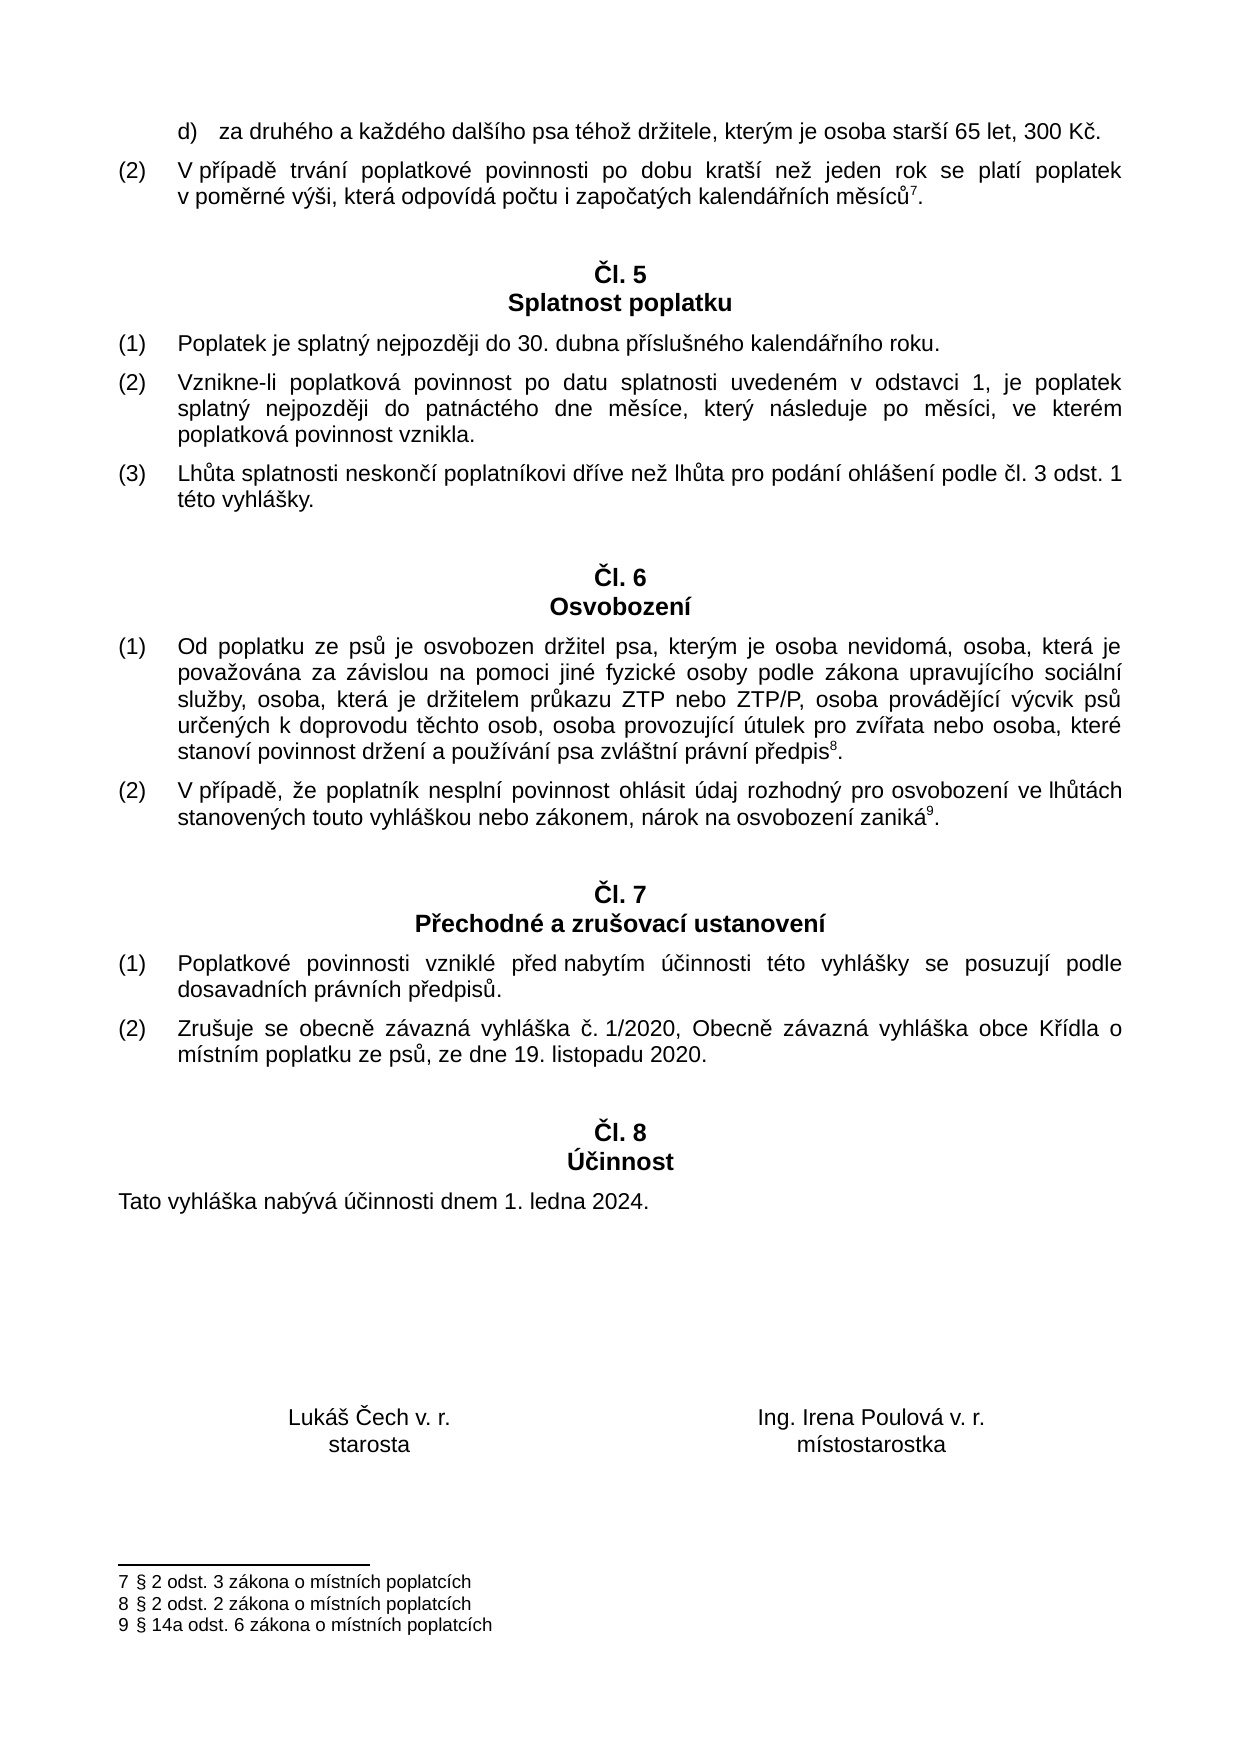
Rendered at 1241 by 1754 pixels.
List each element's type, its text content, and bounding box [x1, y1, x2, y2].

subtitle Čl. 8 Účinnost [118, 1118, 1122, 1175]
list Od poplatku ze psů je osvobozen držitel psa, kterým je osoba nevidomá, osoba, která je považována za závislou na pomoci jiné fyzické osoby podle zákona upravujícího sociální služby, osoba, která je držitelem průkazu ZTP nebo ZTP/P, osoba provádějící výcvik psů určených k doprovodu těchto osob, osoba provozující útulek pro zvířata nebo osoba, které stanoví povinnost držení a používání psa zvláštní právní předpis. [118, 633, 1122, 764]
subtitle Čl. 5 Splatnost poplatku [118, 260, 1122, 317]
table_header Lukáš Čech v. r. starosta [118, 1345, 620, 1463]
text Tato vyhláška nabývá účinnosti dnem 1. ledna 2024. [118, 1188, 1122, 1214]
list Poplatek je splatný nejpozději do 30. dubna příslušného kalendářního roku. [118, 330, 1122, 356]
list za druhého a každého dalšího psa téhož držitele, kterým je osoba starší 65 let, 300 Kč. [177, 118, 1122, 144]
list Vznikne-li poplatková povinnost po datu splatnosti uvedeném v odstavci 1, je poplatek splatný nejpozději do patnáctého dne měsíce, který následuje po měsíci, ve kterém poplatková povinnost vznikla. [118, 368, 1122, 448]
table_header Ing. Irena Poulová v. r. místostarostka [620, 1345, 1122, 1463]
subtitle Čl. 6 Osvobození [118, 563, 1122, 620]
list § 14a odst. 6 zákona o místních poplatcích [118, 1614, 1122, 1635]
list V případě trvání poplatkové povinnosti po dobu kratší než jeden rok se platí poplatek v poměrné výši, která odpovídá počtu i započatých kalendářních měsíců. [118, 157, 1122, 210]
list V případě, že poplatník nesplní povinnost ohlásit údaj rozhodný pro osvobození ve lhůtách stanovených touto vyhláškou nebo zákonem, nárok na osvobození zaniká. [118, 777, 1122, 830]
list § 2 odst. 3 zákona o místních poplatcích [118, 1571, 1122, 1592]
subtitle Čl. 7 Přechodné a zrušovací ustanovení [118, 880, 1122, 937]
list Zrušuje se obecně závazná vyhláška č. 1/2020, Obecně závazná vyhláška obce Křídla o místním poplatku ze psů, ze dne 19. listopadu 2020. [118, 1015, 1122, 1068]
list Poplatkové povinnosti vzniklé před nabytím účinnosti této vyhlášky se posuzují podle dosavadních právních předpisů. [118, 950, 1122, 1002]
list Lhůta splatnosti neskončí poplatníkovi dříve než lhůta pro podání ohlášení podle čl. 3 odst. 1 této vyhlášky. [118, 460, 1122, 513]
list § 2 odst. 2 zákona o místních poplatcích [118, 1592, 1122, 1614]
